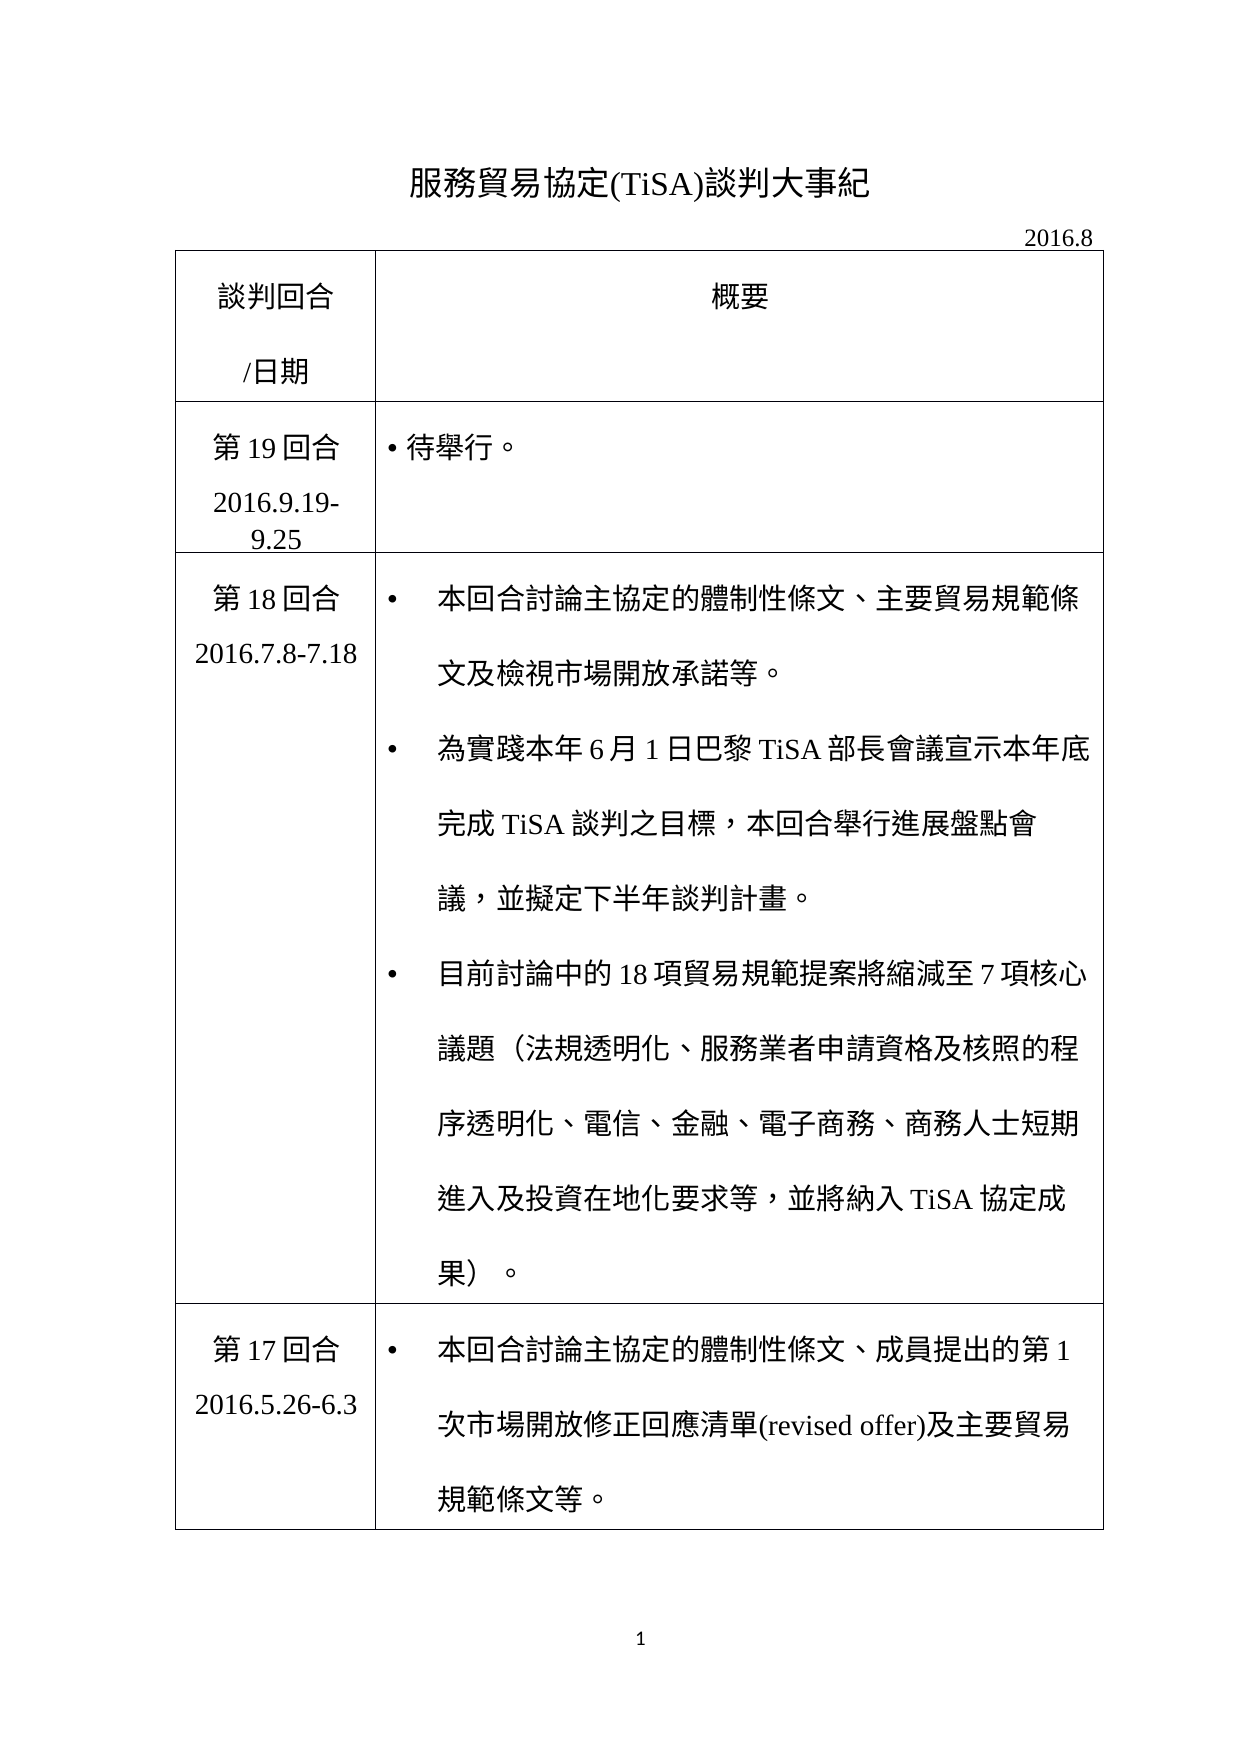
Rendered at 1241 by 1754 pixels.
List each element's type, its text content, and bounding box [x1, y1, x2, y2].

table_cell 本回合討論主協定的體制性條文、主要貿易規範條文及檢視市場開放承諾等。 為實踐本年6月1日巴黎TiSA部長會議宣示本年底完成TiSA談判之目標，本回合舉行進展盤點會議，並擬定下半年談判計畫。 目前討論中的18項貿易規範提案將縮減至7項核心議題（法規透明化、服務業者申請資格及核照的程序透明化、電信、金融、電子商務、商務人士短期進入及投資在地化要求等，並將納入TiSA協定成果）。 [376, 553, 1103, 1303]
table_cell 第18回合 2016.7.8-7.18 [176, 553, 375, 1303]
table_cell 本回合討論主協定的體制性條文、成員提出的第1次市場開放修正回應清單(revised offer)及主要貿易規範條文等。 在貿易規範方面，本次討論議題包括電信、金融、自然人移動(模式四) 、電子商務、當地化、空運、海運、陸運暨相關物流、能源、政府採購、直銷及政府主導企業等。 6月1日在巴黎舉行部長會議。 [376, 1304, 1103, 1529]
table_cell 待舉行。 [376, 402, 1103, 552]
table_cell 第19回合 2016.9.19-9.25 [176, 402, 375, 552]
text 2016.8 [187, 212, 1093, 250]
table_cell 第17回合 2016.5.26-6.3 [176, 1304, 375, 1529]
table_header 概要 [376, 251, 1103, 401]
table_header 談判回合 /日期 [176, 251, 375, 401]
text 服務貿易協定(TiSA)談判大事紀 [187, 137, 1093, 212]
